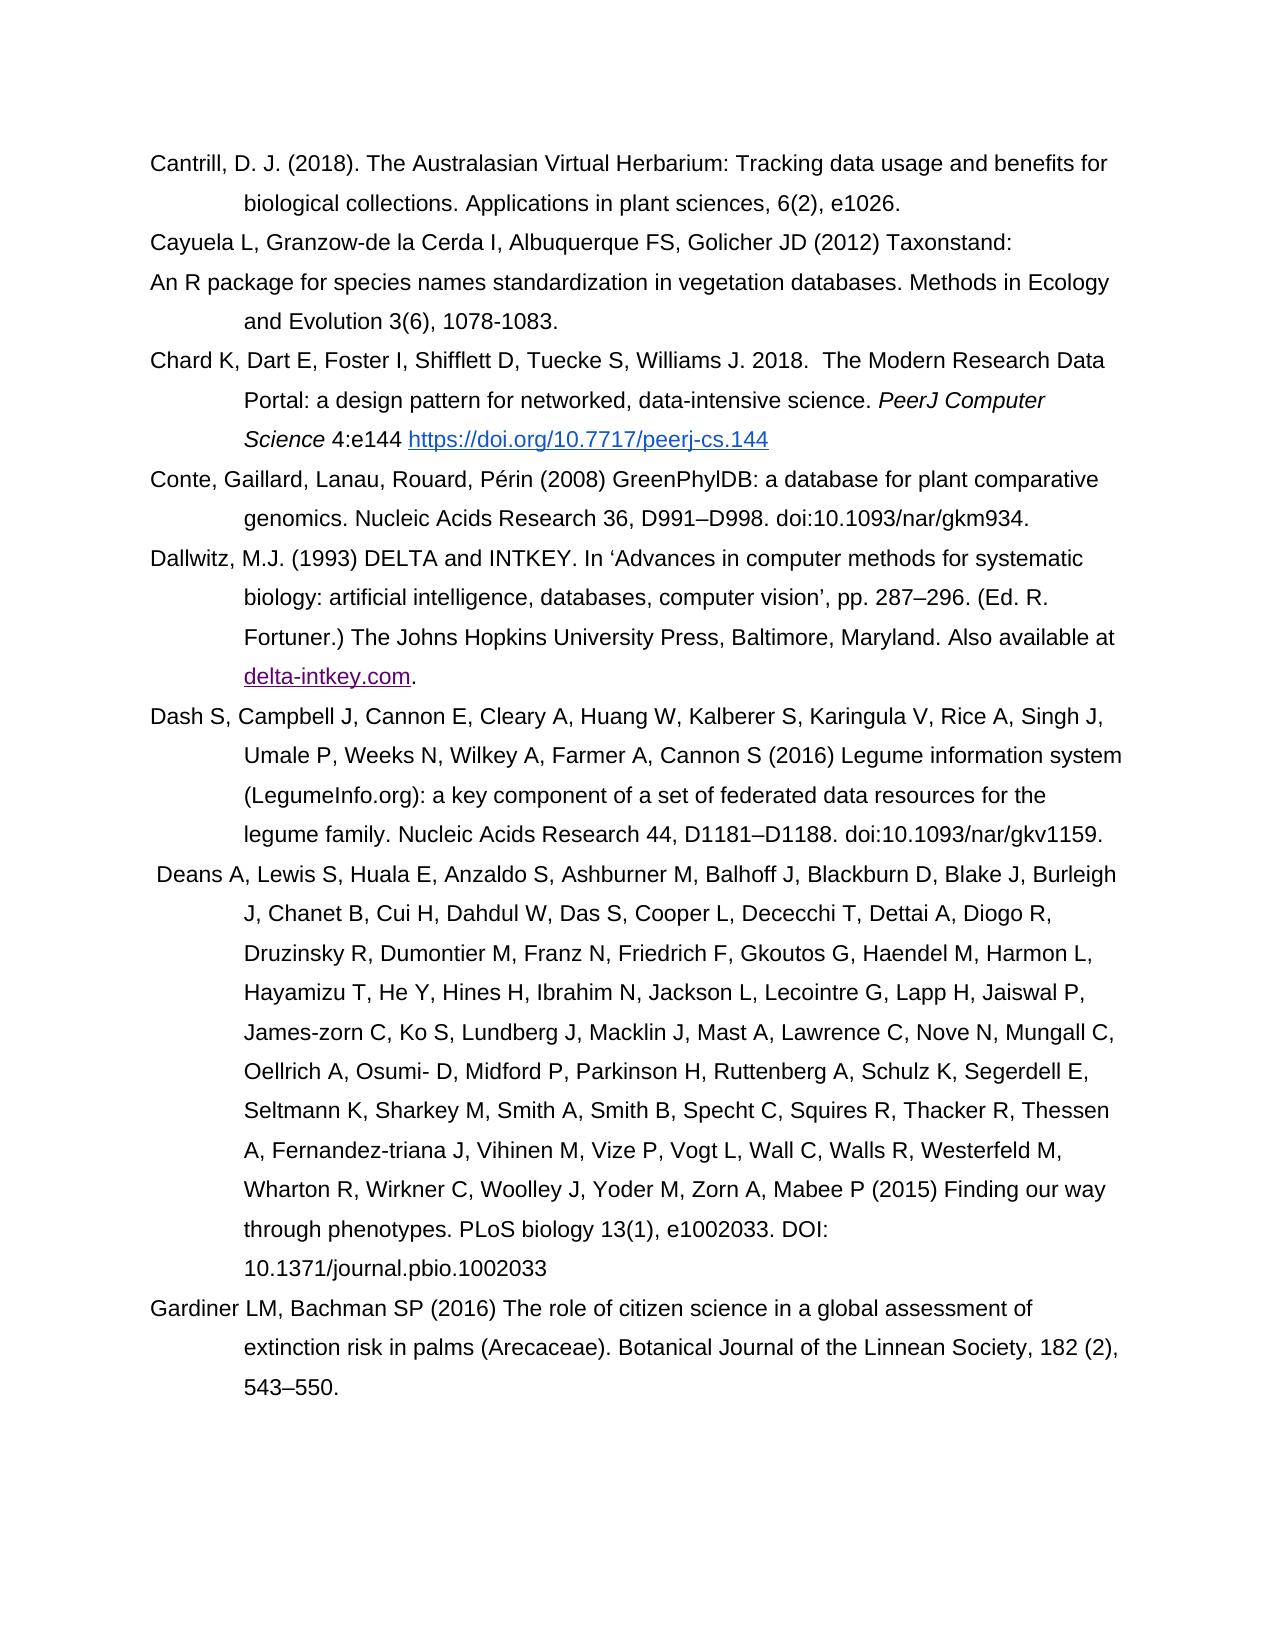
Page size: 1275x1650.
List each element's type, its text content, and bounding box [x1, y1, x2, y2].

text Dallwitz, M.J. (1993) DELTA and INTKEY. In ‘Advances in computer methods for systematic biology: artificial intelligence, databases, computer vision’, pp. 287–296. (Ed. R. Fortuner.) The Johns Hopkins University Press, Baltimore, Maryland. Also available at delta-intkey.com. [150, 545, 1125, 689]
text Cantrill, D. J. (2018). The Australasian Virtual Herbarium: Tracking data usage and benefits for biological collections. Applications in plant sciences, 6(2), e1026. [150, 150, 1125, 216]
text Conte, Gaillard, Lanau, Rouard, Périn (2008) GreenPhylDB: a database for plant comparative genomics. Nucleic Acids Research 36, D991–D998. doi:10.1093/nar/gkm934. [150, 466, 1125, 532]
text Cayuela L, Granzow-de la Cerda I, Albuquerque FS, Golicher JD (2012) Taxonstand: [150, 229, 1125, 255]
text Dash S, Campbell J, Cannon E, Cleary A, Huang W, Kalberer S, Karingula V, Rice A, Singh J, Umale P, Weeks N, Wilkey A, Farmer A, Cannon S (2016) Legume information system (LegumeInfo.org): a key component of a set of federated data resources for the legume family. Nucleic Acids Research 44, D1181–D1188. doi:10.1093/nar/gkv1159. [150, 703, 1125, 847]
text Gardiner LM, Bachman SP (2016) The role of citizen science in a global assessment of extinction risk in palms (Arecaceae). Botanical Journal of the Linnean Society, 182 (2), 543–550. [150, 1295, 1125, 1400]
text An R package for species names standardization in vegetation databases. Methods in Ecology and Evolution 3(6), 1078-1083. [150, 268, 1125, 334]
text Chard K, Dart E, Foster I, Shifflett D, Tuecke S, Williams J. 2018. The Modern Research Data Portal: a design pattern for networked, data-intensive science. PeerJ Computer Science 4:e144 https://doi.org/10.7717/peerj-cs.144 [150, 347, 1125, 453]
text Deans A, Lewis S, Huala E, Anzaldo S, Ashburner M, Balhoff J, Blackburn D, Blake J, Burleigh J, Chanet B, Cui H, Dahdul W, Das S, Cooper L, Dececchi T, Dettai A, Diogo R, Druzinsky R, Dumontier M, Franz N, Friedrich F, Gkoutos G, Haendel M, Harmon L, Hayamizu T, He Y, Hines H, Ibrahim N, Jackson L, Lecointre G, Lapp H, Jaiswal P, James-zorn C, Ko S, Lundberg J, Macklin J, Mast A, Lawrence C, Nove N, Mungall C, Oellrich A, Osumi- D, Midford P, Parkinson H, Ruttenberg A, Schulz K, Segerdell E, Seltmann K, Sharkey M, Smith A, Smith B, Specht C, Squires R, Thacker R, Thessen A, Fernandez-triana J, Vihinen M, Vize P, Vogt L, Wall C, Walls R, Westerfeld M, Wharton R, Wirkner C, Woolley J, Yoder M, Zorn A, Mabee P (2015) Finding our way through phenotypes. PLoS biology 13(1), e1002033. DOI: 10.1371/journal.pbio.1002033 [150, 861, 1125, 1282]
